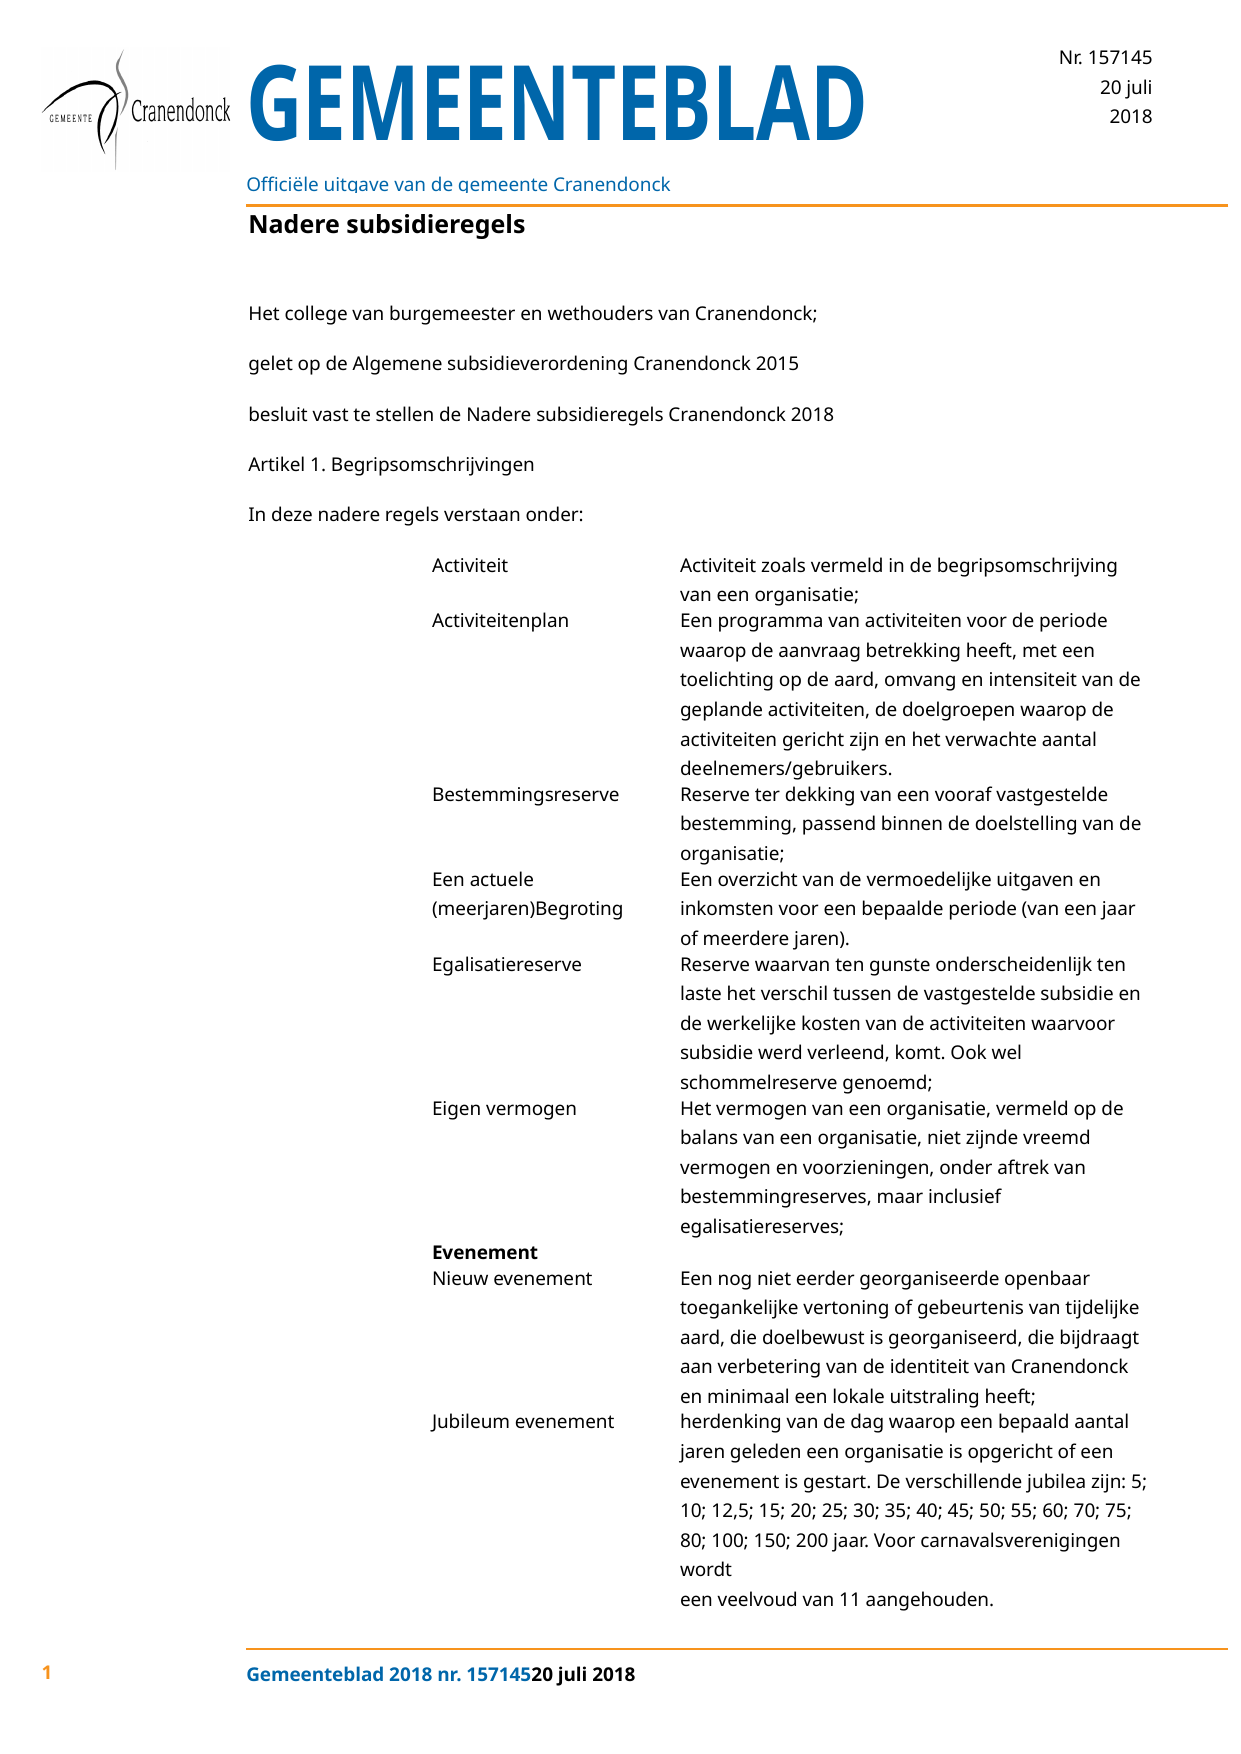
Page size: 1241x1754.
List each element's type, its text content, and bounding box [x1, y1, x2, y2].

text Nadere subsidieregels [248, 207, 1152, 241]
table_cell Egalisatiereserve [432, 951, 680, 1095]
table_header Activiteit zoals vermeld in de begripsomschrijving van een organisatie; [680, 552, 1152, 607]
table_cell Jubileum evenement [432, 1409, 680, 1612]
table_cell herdenking van de dag waarop een bepaald aantal jaren geleden een organisatie is opgericht of een evenement is gestart. De verschillende jubilea zijn: 5; 10; 12,5; 15; 20; 25; 30; 35; 40; 45; 50; 55; 60; 70; 75; 80; 100; 150; 200 jaar. Voor carnavalsverenigingen wordt een veelvoud van 11 aangehouden. [680, 1409, 1152, 1612]
table_cell Een programma van activiteiten voor de periode waarop de aanvraag betrekking heeft, met een toelichting op de aard, omvang en intensiteit van de geplande activiteiten, de doelgroepen waarop de activiteiten gericht zijn en het verwachte aantal deelnemers/gebruikers. [680, 608, 1152, 781]
table_cell Reserve ter dekking van een vooraf vastgestelde bestemming, passend binnen de doelstelling van de organisatie; [680, 781, 1152, 866]
table_cell [248, 1265, 432, 1409]
table_cell Een overzicht van de vermoedelijke uitgaven en inkomsten voor een bepaalde periode (van een jaar of meerdere jaren). [680, 866, 1152, 951]
table_cell Evenement [432, 1239, 680, 1265]
text In deze nadere regels verstaan onder: [248, 502, 1152, 527]
text gelet op de Algemene subsidieverordening Cranendonck 2015 [248, 350, 1152, 376]
table_cell Het vermogen van een organisatie, vermeld op de balans van een organisatie, niet zijnde vreemd vermogen en voorzieningen, onder aftrek van bestemmingreserves, maar inclusief egalisatiereserves; [680, 1095, 1152, 1239]
table_cell [248, 1095, 432, 1239]
table_header [248, 552, 432, 607]
text besluit vast te stellen de Nadere subsidieregels Cranendonck 2018 [248, 401, 1152, 426]
table_cell Bestemmingsreserve [432, 781, 680, 866]
table_cell Activiteitenplan [432, 608, 680, 781]
table_cell [248, 781, 432, 866]
table_cell Nieuw evenement [432, 1265, 680, 1409]
table_header Activiteit [432, 552, 680, 607]
text Artikel 1. Begripsomschrijvingen [248, 451, 1152, 477]
table_cell Een actuele (meerjaren)Begroting [432, 866, 680, 951]
table_cell Een nog niet eerder georganiseerde openbaar toegankelijke vertoning of gebeurtenis van tijdelijke aard, die doelbewust is georganiseerd, die bijdraagt aan verbetering van de identiteit van Cranendonck en minimaal een lokale uitstraling heeft; [680, 1265, 1152, 1409]
table_cell [248, 608, 432, 781]
table_cell [248, 1239, 432, 1265]
text Het college van burgemeester en wethouders van Cranendonck; [248, 300, 1152, 326]
table_cell Eigen vermogen [432, 1095, 680, 1239]
table_cell [248, 951, 432, 1095]
table_cell Reserve waarvan ten gunste onderscheidenlijk ten laste het verschil tussen de vastgestelde subsidie en de werkelijke kosten van de activiteiten waarvoor subsidie werd verleend, komt. Ook wel schommelreserve genoemd; [680, 951, 1152, 1095]
picture [41, 47, 231, 172]
table_cell [680, 1239, 1152, 1265]
table_cell [248, 866, 432, 951]
table_cell [248, 1409, 432, 1612]
